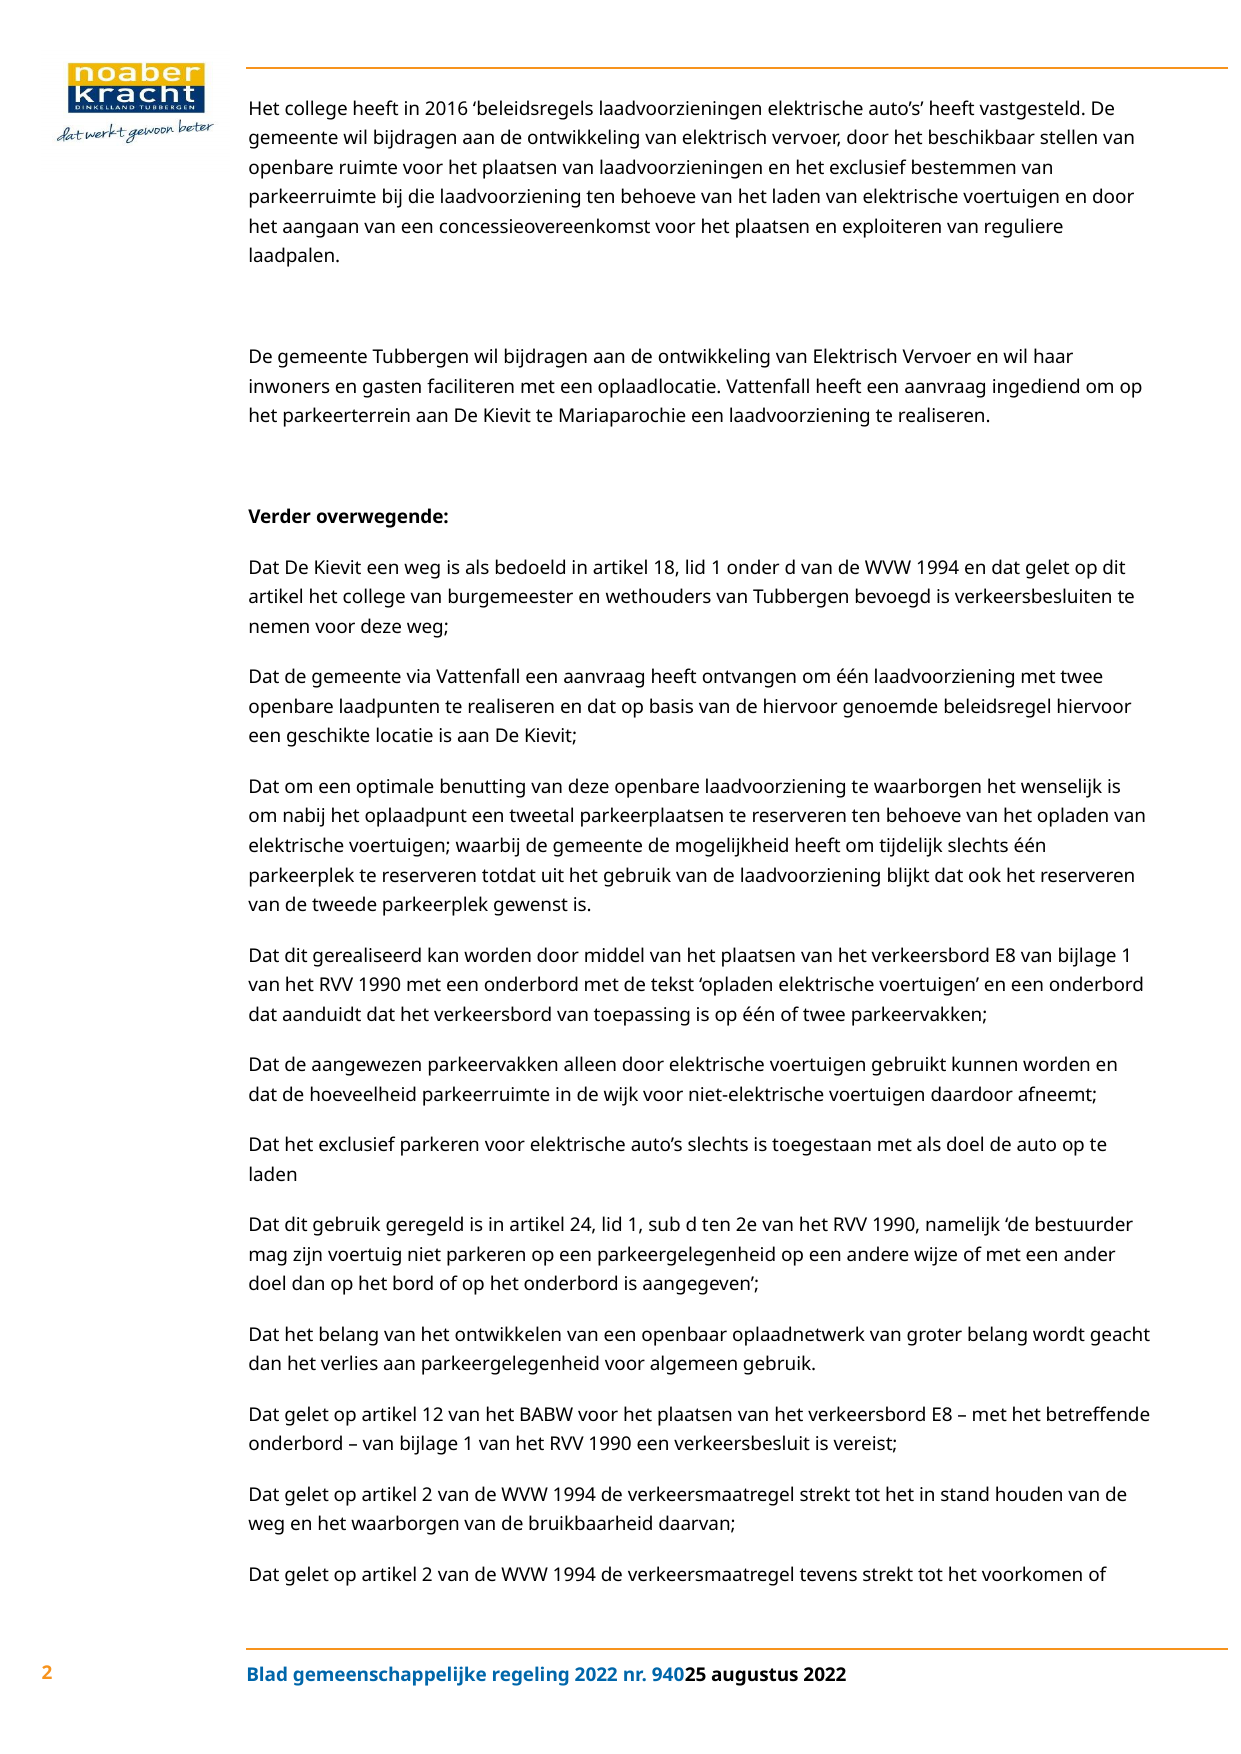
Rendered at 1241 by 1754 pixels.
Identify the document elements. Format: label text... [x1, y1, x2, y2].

text Dat de aangewezen parkeervakken alleen door elektrische voertuigen gebruikt kunnen worden en dat de hoeveelheid parkeerruimte in de wijk voor niet-elektrische voertuigen daardoor afneemt; [248, 1051, 1152, 1107]
text Dat de gemeente via Vattenfall een aanvraag heeft ontvangen om één laadvoorziening met twee openbare laadpunten te realiseren en dat op basis van de hiervoor genoemde beleidsregel hiervoor een geschikte locatie is aan De Kievit; [248, 663, 1152, 748]
text Dat gelet op artikel 2 van de WVW 1994 de verkeersmaatregel strekt tot het in stand houden van de weg en het waarborgen van de bruikbaarheid daarvan; [248, 1481, 1152, 1536]
text Dat dit gerealiseerd kan worden door middel van het plaatsen van het verkeersbord E8 van bijlage 1 van het RVV 1990 met een onderbord met de tekst ‘opladen elektrische voertuigen’ en een onderbord dat aanduidt dat het verkeersbord van toepassing is op één of twee parkeervakken; [248, 942, 1152, 1027]
text Dat gelet op artikel 12 van het BABW voor het plaatsen van het verkeersbord E8 – met het betreffende onderbord – van bijlage 1 van het RVV 1990 een verkeersbesluit is vereist; [248, 1401, 1152, 1456]
text Verder overwegende: [248, 503, 1152, 529]
text Dat het belang van het ontwikkelen van een openbaar oplaadnetwerk van groter belang wordt geacht dan het verlies aan parkeergelegenheid voor algemeen gebruik. [248, 1321, 1152, 1376]
text De gemeente Tubbergen wil bijdragen aan de ontwikkeling van Elektrisch Vervoer en wil haar inwoners en gasten faciliteren met een oplaadlocatie. Vattenfall heeft een aanvraag ingediend om op het parkeerterrein aan De Kievit te Mariaparochie een laadvoorziening te realiseren. [248, 343, 1152, 428]
text Dat gelet op artikel 2 van de WVW 1994 de verkeersmaatregel tevens strekt tot het voorkomen of [248, 1561, 1152, 1587]
text Het college heeft in 2016 ‘beleidsregels laadvoorzieningen elektrische auto’s’ heeft vastgesteld. De gemeente wil bijdragen aan de ontwikkeling van elektrisch vervoer, door het beschikbaar stellen van openbare ruimte voor het plaatsen van laadvoorzieningen en het exclusief bestemmen van parkeerruimte bij die laadvoorziening ten behoeve van het laden van elektrische voertuigen en door het aangaan van een concessieovereenkomst voor het plaatsen en exploiteren van reguliere laadpalen. [248, 95, 1152, 268]
text Dat het exclusief parkeren voor elektrische auto’s slechts is toegestaan met als doel de auto op te laden [248, 1131, 1152, 1187]
text Dat om een optimale benutting van deze openbare laadvoorziening te waarborgen het wenselijk is om nabij het oplaadpunt een tweetal parkeerplaatsen te reserveren ten behoeve van het opladen van elektrische voertuigen; waarbij de gemeente de mogelijkheid heeft om tijdelijk slechts één parkeerplek te reserveren totdat uit het gebruik van de laadvoorziening blijkt dat ook het reserveren van de tweede parkeerplek gewenst is. [248, 773, 1152, 917]
text Dat dit gebruik geregeld is in artikel 24, lid 1, sub d ten 2e van het RVV 1990, namelijk ‘de bestuurder mag zijn voertuig niet parkeren op een parkeergelegenheid op een andere wijze of met een ander doel dan op het bord of op het onderbord is aangegeven’; [248, 1211, 1152, 1296]
picture [41, 47, 231, 172]
text Dat De Kievit een weg is als bedoeld in artikel 18, lid 1 onder d van de WVW 1994 en dat gelet op dit artikel het college van burgemeester en wethouders van Tubbergen bevoegd is verkeersbesluiten te nemen voor deze weg; [248, 554, 1152, 639]
